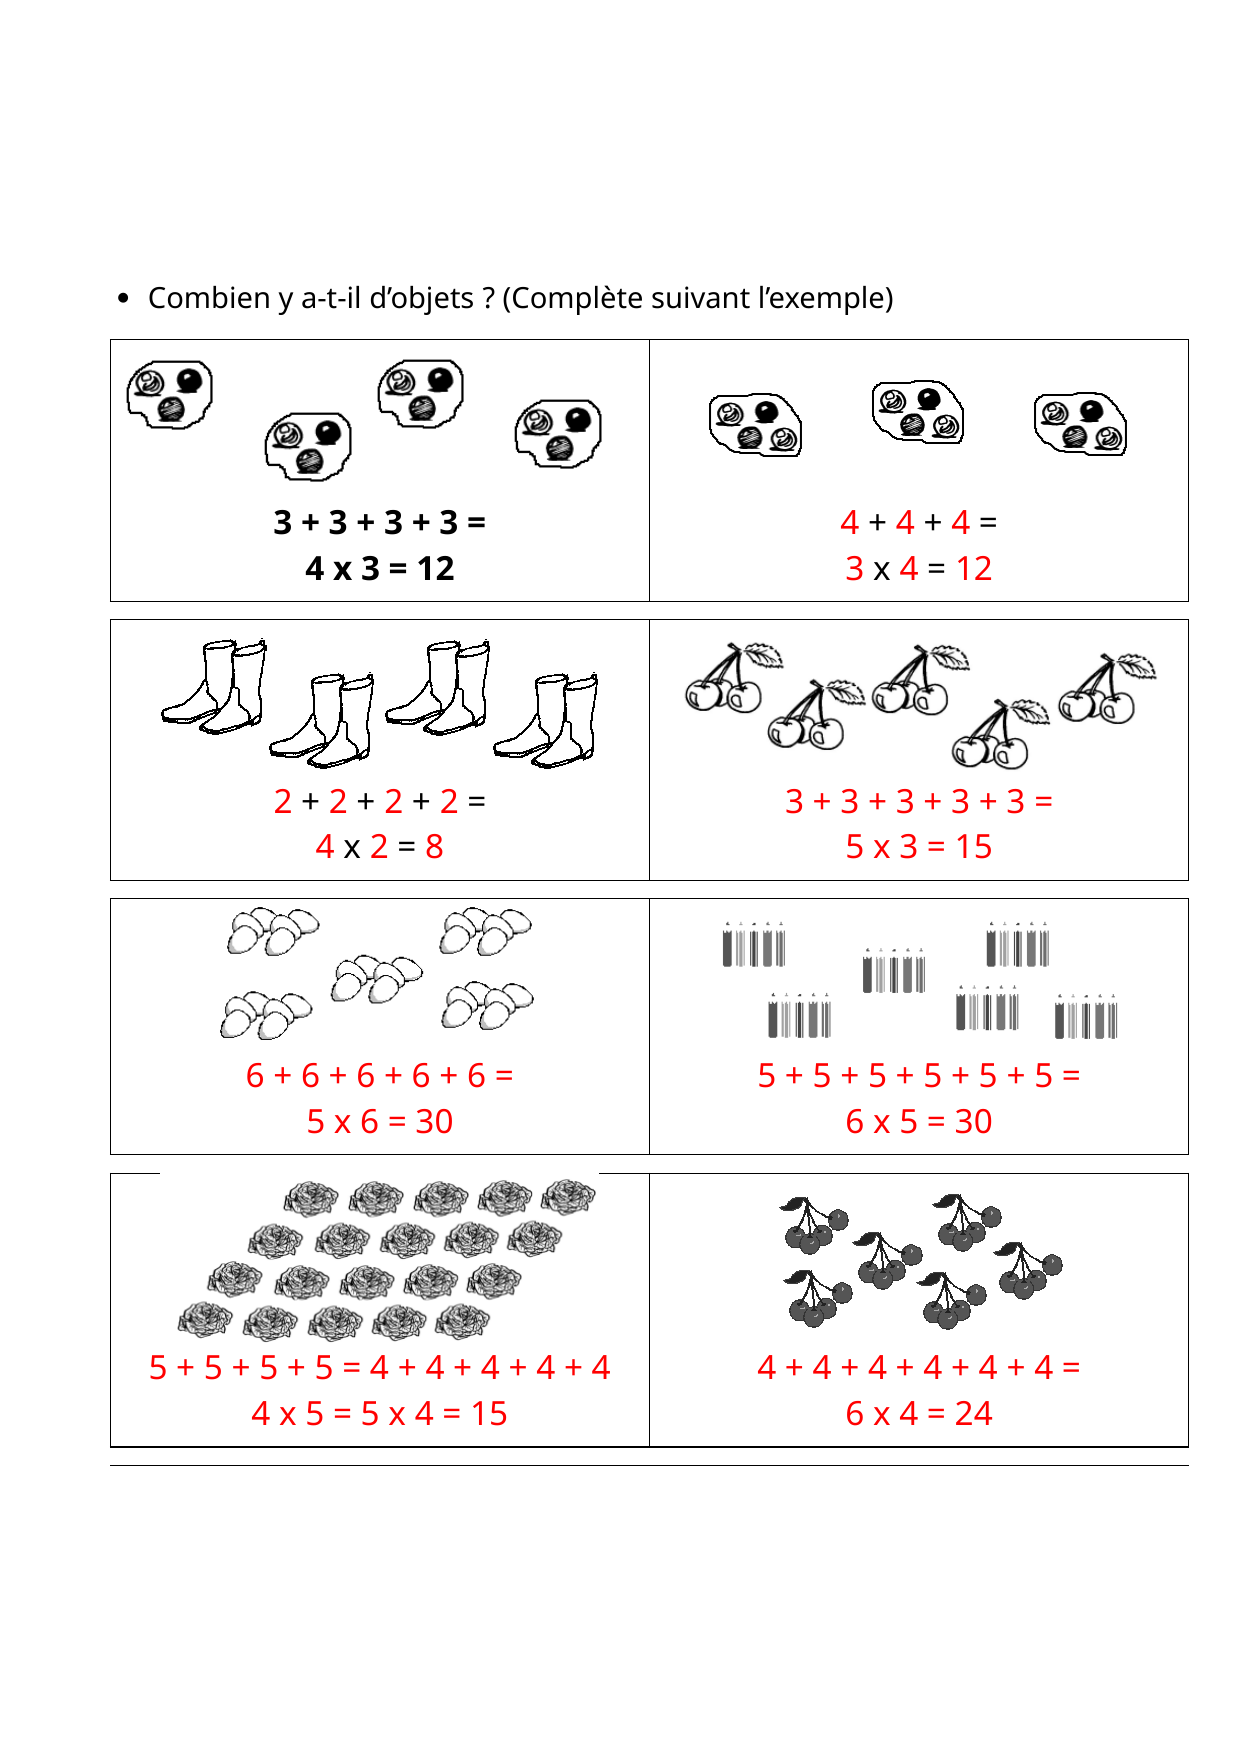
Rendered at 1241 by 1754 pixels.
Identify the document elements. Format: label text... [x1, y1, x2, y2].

table_cell 3 + 3 + 3 + 3 + 3 = [650, 778, 1188, 823]
picture [763, 1186, 1075, 1335]
picture [161, 1175, 598, 1343]
table_cell [110, 1155, 649, 1172]
table_cell 4 + 4 + 4 = [650, 499, 1188, 544]
table_cell 5 x 3 = 15 [650, 823, 1188, 869]
table_cell [110, 881, 649, 898]
table_header [650, 340, 1188, 499]
table_cell [111, 620, 649, 778]
table_cell [650, 899, 1188, 1052]
list Combien y a-t-il d’objets ? (Complète suivant l’exemple) [118, 277, 1186, 317]
table_cell 5 + 5 + 5 + 5 + 5 + 5 = [650, 1052, 1188, 1097]
table_cell [649, 1448, 1189, 1464]
table_cell 3 + 3 + 3 + 3 = [111, 499, 649, 544]
table_cell 5 x 6 = 30 [111, 1098, 649, 1143]
table_cell [110, 602, 649, 619]
picture [370, 353, 468, 432]
table_cell 4 x 5 = 5 x 4 = 15 [111, 1390, 649, 1435]
picture [119, 354, 217, 433]
picture [215, 900, 544, 1044]
table_cell [650, 1143, 1188, 1154]
table_header [111, 340, 649, 499]
picture [707, 391, 805, 460]
table_cell 6 x 4 = 24 [650, 1390, 1188, 1435]
table_cell [650, 620, 1188, 778]
table_cell [649, 881, 1189, 898]
table_cell 6 + 6 + 6 + 6 + 6 = [111, 1052, 649, 1097]
table_cell [110, 1448, 649, 1464]
table_cell [111, 1435, 649, 1446]
picture [710, 900, 1128, 1051]
table_cell 5 + 5 + 5 + 5 = 4 + 4 + 4 + 4 + 4 [111, 1344, 649, 1389]
table_cell [650, 590, 1188, 601]
table_cell [650, 869, 1188, 880]
table_cell 4 x 3 = 12 [111, 545, 649, 590]
table_cell 4 x 2 = 8 [111, 823, 649, 869]
table_cell [111, 899, 649, 1052]
table_cell 4 + 4 + 4 + 4 + 4 + 4 = [650, 1344, 1188, 1389]
picture [154, 633, 605, 777]
picture [1032, 390, 1130, 459]
table_cell [650, 1435, 1188, 1446]
picture [257, 406, 355, 485]
table_cell [649, 602, 1189, 619]
table_cell 2 + 2 + 2 + 2 = [111, 778, 649, 823]
table_cell 6 x 5 = 30 [650, 1098, 1188, 1143]
picture [676, 633, 1162, 776]
table_cell [111, 869, 649, 880]
table_cell [111, 590, 649, 601]
table_cell 3 x 4 = 12 [650, 545, 1188, 590]
table_cell [111, 1143, 649, 1154]
table_cell [111, 1174, 649, 1344]
picture [870, 378, 967, 447]
picture [507, 393, 606, 472]
table_cell [650, 1174, 1188, 1344]
table_cell [649, 1155, 1189, 1172]
